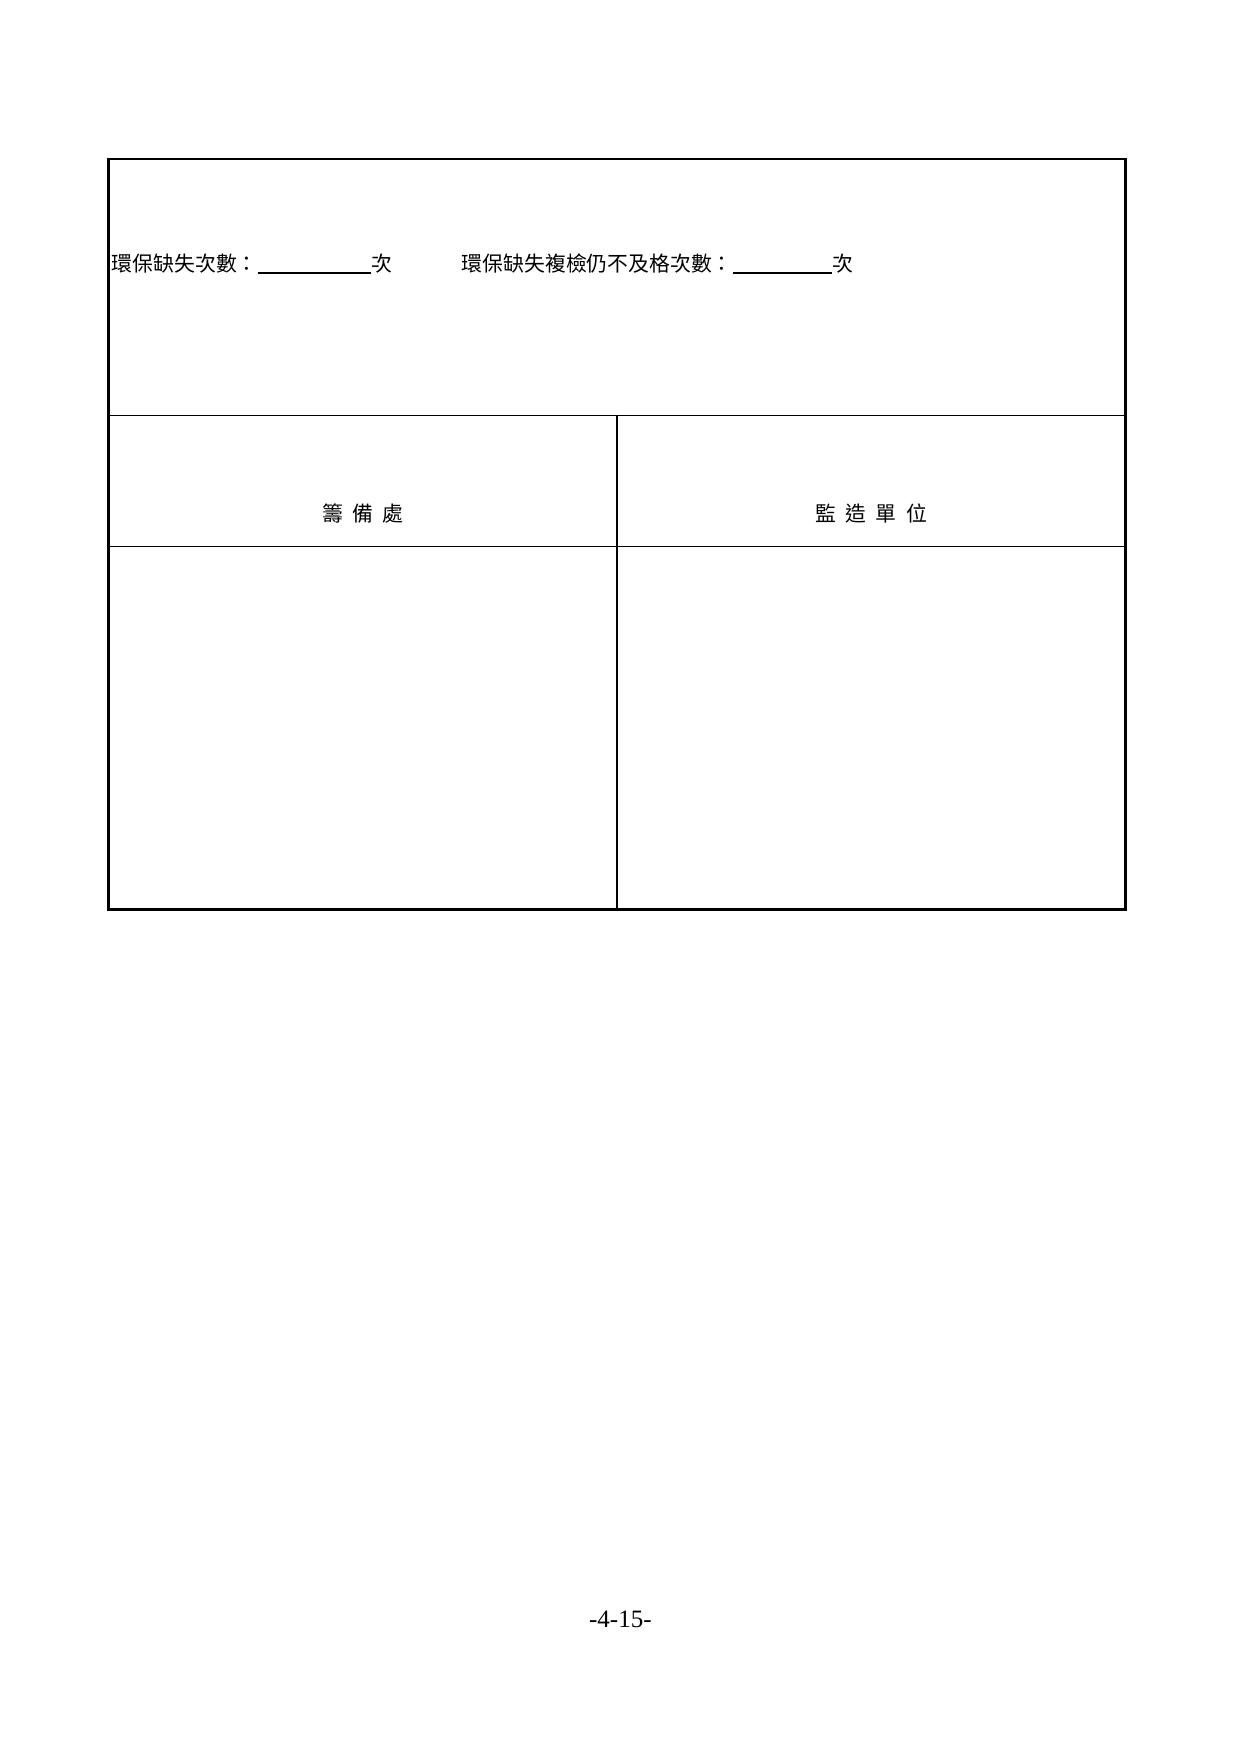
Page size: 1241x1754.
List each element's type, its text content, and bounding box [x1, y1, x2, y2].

table_cell 環保缺失次數： 次 環保缺失複檢仍不及格次數： 次 [110, 160, 1124, 414]
table_cell [110, 547, 616, 908]
table_cell 監 造 單 位 [618, 416, 1124, 546]
table_cell 籌 備 處 [110, 416, 616, 546]
table_cell [618, 547, 1124, 908]
